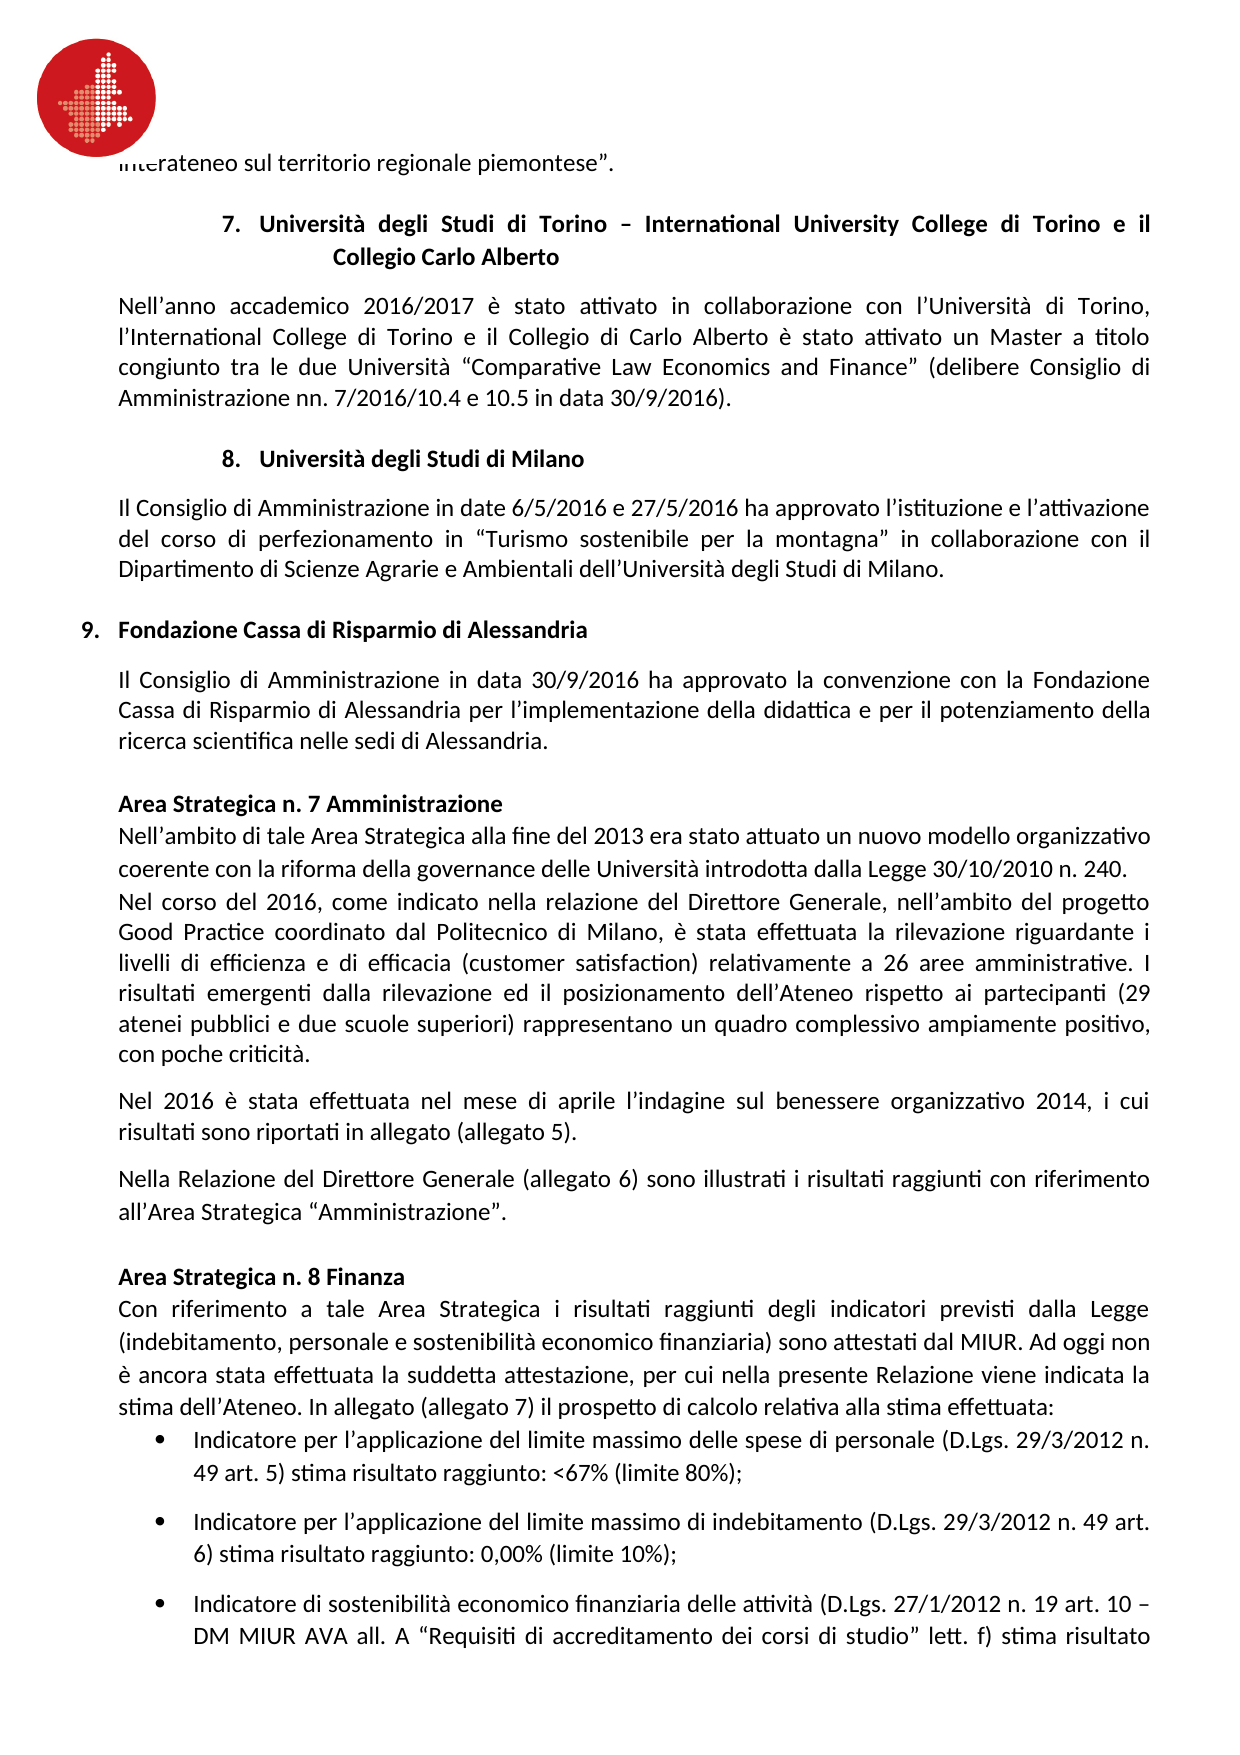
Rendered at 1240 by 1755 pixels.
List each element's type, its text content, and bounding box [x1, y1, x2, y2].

list Università degli Studi di Torino – International University College di Torino e il Collegio Carlo Alberto [222, 209, 1152, 272]
list Indicatore per l’applicazione del limite massimo di indebitamento (D.Lgs. 29/3/2012 n. 49 art. 6) stima risultato raggiunto: 0,00% (limite 10%); [156, 1506, 1152, 1569]
text Il Consiglio di Amministrazione in date 6/5/2016 e 27/5/2016 ha approvato l’istituzione e l’attivazione del corso di perfezionamento in “Turismo sostenibile per la montagna” in collaborazione con il Dipartimento di Scienze Agrarie e Ambientali dell’Università degli Studi di Milano. [118, 492, 1152, 584]
list Indicatore di sostenibilità economico finanziaria delle attività (D.Lgs. 27/1/2012 n. 19 art. 10 – DM MIUR AVA all. A “Requisiti di accreditamento dei corsi di studio” lett. f) stima risultato [156, 1588, 1152, 1651]
text Area Strategica n. 8 Finanza [118, 1261, 1152, 1292]
text Nel 2016 è stata effettuata nel mese di aprile l’indagine sul benessere organizzativo 2014, i cui risultati sono riportati in allegato (allegato 5). [118, 1086, 1152, 1147]
text Il Consiglio di Amministrazione in data 30/9/2016 ha approvato la convenzione con la Fondazione Cassa di Risparmio di Alessandria per l’implementazione della didattica e per il potenziamento della ricerca scientifica nelle sedi di Alessandria. [118, 664, 1152, 755]
text Area Strategica n. 7 Amministrazione [118, 788, 1152, 818]
text interateneo sul territorio regionale piemontese”. [118, 148, 1152, 178]
text Nel corso del 2016, come indicato nella relazione del Direttore Generale, nell’ambito del progetto Good Practice coordinato dal Politecnico di Milano, è stata effettuata la rilevazione riguardante i livelli di efficienza e di efficacia (customer satisfaction) relativamente a 26 aree amministrative. I risultati emergenti dalla rilevazione ed il posizionamento dell’Ateneo rispetto ai partecipanti (29 atenei pubblici e due scuole superiori) rappresentano un quadro complessivo ampiamente positivo, con poche criticità. [118, 886, 1152, 1069]
list Università degli Studi di Milano [222, 443, 1152, 474]
text Nella Relazione del Direttore Generale (allegato 6) sono illustrati i risultati raggiunti con riferimento all’Area Strategica “Amministrazione”. [118, 1163, 1152, 1226]
list Fondazione Cassa di Risparmio di Alessandria [81, 614, 1152, 645]
text Nell’ambito di tale Area Strategica alla fine del 2013 era stato attuato un nuovo modello organizzativo coerente con la riforma della governance delle Università introdotta dalla Legge 30/10/2010 n. 240. [118, 821, 1152, 884]
list Indicatore per l’applicazione del limite massimo delle spese di personale (D.Lgs. 29/3/2012 n. 49 art. 5) stima risultato raggiunto: <67% (limite 80%); [156, 1424, 1152, 1487]
text Nell’anno accademico 2016/2017 è stato attivato in collaborazione con l’Università di Torino, l’International College di Torino e il Collegio di Carlo Alberto è stato attivato un Master a titolo congiunto tra le due Università “Comparative Law Economics and Finance” (delibere Consiglio di Amministrazione nn. 7/2016/10.4 e 10.5 in data 30/9/2016). [118, 291, 1152, 413]
text Con riferimento a tale Area Strategica i risultati raggiunti degli indicatori previsti dalla Legge (indebitamento, personale e sostenibilità economico finanziaria) sono attestati dal MIUR. Ad oggi non è ancora stata effettuata la suddetta attestazione, per cui nella presente Relazione viene indicata la stima dell’Ateneo. In allegato (allegato 7) il prospetto di calcolo relativa alla stima effettuata: [118, 1294, 1152, 1422]
